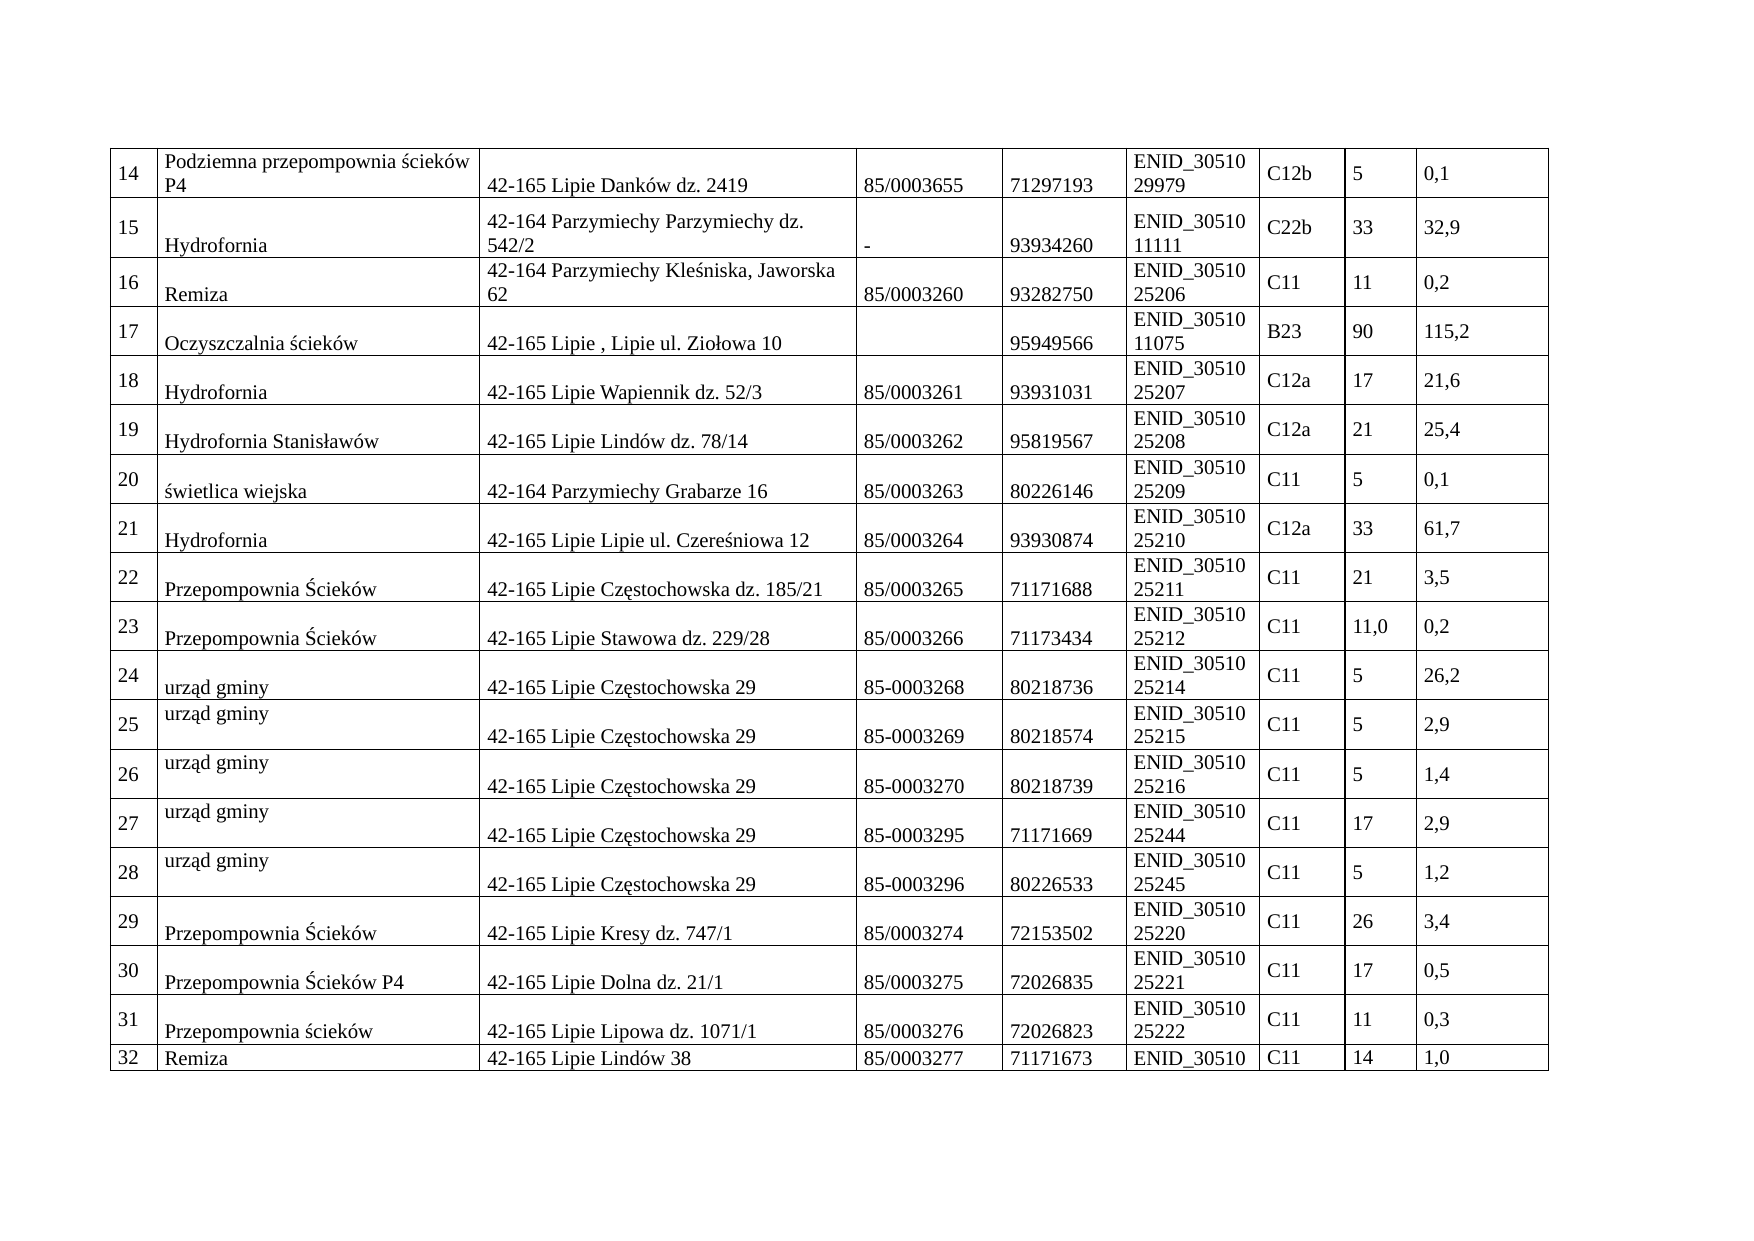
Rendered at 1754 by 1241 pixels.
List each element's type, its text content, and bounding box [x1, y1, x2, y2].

table_cell 2,9 [1417, 799, 1548, 847]
table_cell 90 [1346, 307, 1416, 355]
table_cell ENID_3051025214 [1127, 651, 1259, 699]
table_cell C12a [1260, 405, 1344, 453]
table_cell [1549, 749, 1554, 798]
table_cell 0,1 [1417, 455, 1548, 503]
table_cell 80226146 [1003, 455, 1126, 503]
table_cell 17 [1346, 356, 1416, 404]
table_cell 85-0003269 [857, 700, 1002, 748]
table_cell Hydrofornia [158, 356, 479, 404]
table_cell 0,2 [1417, 602, 1548, 650]
table_cell 1,2 [1417, 848, 1548, 896]
table_cell 32 [111, 1045, 157, 1070]
table_cell ENID_30510 11111 [1127, 198, 1259, 257]
table_cell ENID_3051025211 [1127, 553, 1259, 601]
table_cell 42-165 Lipie Wapiennik dz. 52/3 [480, 356, 856, 404]
table_cell 19 [111, 405, 157, 453]
table_cell 80218574 [1003, 700, 1126, 748]
table_cell - [857, 198, 1002, 257]
table_cell 5 [1346, 651, 1416, 699]
table_cell 93930874 [1003, 504, 1126, 552]
table_cell 11 [1346, 258, 1416, 306]
table_cell [1549, 148, 1554, 197]
table_cell ENID_3051025220 [1127, 897, 1259, 945]
table_cell Podziemna przepompownia ścieków P4 [158, 149, 479, 197]
table_cell 42-165 Lipie Częstochowska 29 [480, 750, 856, 798]
table_cell 95949566 [1003, 307, 1126, 355]
table_cell Hydrofornia [158, 198, 479, 257]
table_cell 1,0 [1417, 1045, 1548, 1070]
table_cell 85/0003265 [857, 553, 1002, 601]
table_cell 1,4 [1417, 750, 1548, 798]
table_cell ENID_3051025245 [1127, 848, 1259, 896]
table_cell 85/0003264 [857, 504, 1002, 552]
table_cell 42-165 Lipie Częstochowska dz. 185/21 [480, 553, 856, 601]
table_cell 33 [1346, 198, 1416, 257]
table_cell 21,6 [1417, 356, 1548, 404]
table_cell ENID_3051025210 [1127, 504, 1259, 552]
table_cell urząd gminy [158, 700, 479, 748]
table_cell urząd gminy [158, 799, 479, 847]
table_cell C12b [1260, 149, 1344, 197]
table_cell 5 [1346, 149, 1416, 197]
table_cell C11 [1260, 1045, 1344, 1070]
table_cell 85-0003270 [857, 750, 1002, 798]
table_cell 42-165 Lipie Częstochowska 29 [480, 700, 856, 748]
table_cell [1549, 355, 1554, 404]
table_cell Przepompownia Ścieków P4 [158, 946, 479, 994]
table_cell 30 [111, 946, 157, 994]
table_cell C22b [1260, 198, 1344, 257]
table_cell [1549, 601, 1554, 650]
table_cell 21 [1346, 553, 1416, 601]
table_cell 0,5 [1417, 946, 1548, 994]
table_cell 0,3 [1417, 995, 1548, 1043]
table_cell 21 [1346, 405, 1416, 453]
table_cell 27 [111, 799, 157, 847]
table_cell C11 [1260, 651, 1344, 699]
table_cell Przepompownia Ścieków [158, 553, 479, 601]
table_cell C12a [1260, 356, 1344, 404]
table_cell 85/0003275 [857, 946, 1002, 994]
table_cell 2,9 [1417, 700, 1548, 748]
table_cell 85-0003295 [857, 799, 1002, 847]
table_cell 5 [1346, 700, 1416, 748]
table_cell ENID_3051025221 [1127, 946, 1259, 994]
table_cell [1549, 945, 1554, 994]
table_cell 42-165 Lipie Lipie ul. Czereśniowa 12 [480, 504, 856, 552]
table_cell ENID_3051011075 [1127, 307, 1259, 355]
table_cell 26,2 [1417, 651, 1548, 699]
table_cell [1549, 197, 1554, 257]
table_cell 17 [1346, 946, 1416, 994]
table_cell [1549, 1044, 1554, 1070]
table_cell 93931031 [1003, 356, 1126, 404]
table_cell świetlica wiejska [158, 455, 479, 503]
table_cell 23 [111, 602, 157, 650]
table_cell 93282750 [1003, 258, 1126, 306]
table_cell 22 [111, 553, 157, 601]
table_cell ENID_3051025207 [1127, 356, 1259, 404]
table_cell 85/0003262 [857, 405, 1002, 453]
table_cell C11 [1260, 553, 1344, 601]
table_cell ENID_30510 [1127, 1045, 1259, 1070]
table_cell 42-164 Parzymiechy Grabarze 16 [480, 455, 856, 503]
table_cell ENID_3051025215 [1127, 700, 1259, 748]
table_cell [1549, 994, 1554, 1043]
table_cell [1549, 454, 1554, 503]
table_cell [1549, 798, 1554, 847]
table_cell ENID_3051025216 [1127, 750, 1259, 798]
table_cell 26 [1346, 897, 1416, 945]
table_cell urząd gminy [158, 651, 479, 699]
table_cell 71171688 [1003, 553, 1126, 601]
table_cell C11 [1260, 799, 1344, 847]
table_cell [1549, 650, 1554, 699]
table_cell C11 [1260, 258, 1344, 306]
table_cell 85-0003296 [857, 848, 1002, 896]
table_cell [1549, 699, 1554, 748]
table_cell 61,7 [1417, 504, 1548, 552]
table_cell 42-165 Lipie Kresy dz. 747/1 [480, 897, 856, 945]
table_cell C11 [1260, 700, 1344, 748]
table_cell 115,2 [1417, 307, 1548, 355]
table_cell 85-0003268 [857, 651, 1002, 699]
table_cell Oczyszczalnia ścieków [158, 307, 479, 355]
table_cell [1549, 552, 1554, 601]
table_cell 71173434 [1003, 602, 1126, 650]
table_cell 85/0003261 [857, 356, 1002, 404]
table_cell 72153502 [1003, 897, 1126, 945]
table_cell [1549, 847, 1554, 896]
table_cell 71297193 [1003, 149, 1126, 197]
table_cell 85/0003655 [857, 149, 1002, 197]
table_cell 71171673 [1003, 1045, 1126, 1070]
table_cell 14 [1346, 1045, 1416, 1070]
table_cell 93934260 [1003, 198, 1126, 257]
table_cell 25,4 [1417, 405, 1548, 453]
table_cell 42-165 Lipie Stawowa dz. 229/28 [480, 602, 856, 650]
table_cell [1549, 896, 1554, 945]
table_cell C11 [1260, 602, 1344, 650]
table_cell 72026823 [1003, 995, 1126, 1043]
table_cell 18 [111, 356, 157, 404]
table_cell C11 [1260, 750, 1344, 798]
table_cell 42-165 Lipie , Lipie ul. Ziołowa 10 [480, 307, 856, 355]
table_cell 29 [111, 897, 157, 945]
table_cell C11 [1260, 848, 1344, 896]
table_cell [1549, 257, 1554, 306]
table_cell ENID_3051025209 [1127, 455, 1259, 503]
table_cell ENID_3051025208 [1127, 405, 1259, 453]
table_cell C11 [1260, 897, 1344, 945]
table_cell 16 [111, 258, 157, 306]
table_cell 80226533 [1003, 848, 1126, 896]
table_cell 5 [1346, 750, 1416, 798]
table_cell [1549, 404, 1554, 453]
table_cell C11 [1260, 455, 1344, 503]
table_cell Remiza [158, 1045, 479, 1070]
table_cell 24 [111, 651, 157, 699]
table_cell ENID_3051025212 [1127, 602, 1259, 650]
table_cell 11,0 [1346, 602, 1416, 650]
table_cell 42-165 Lipie Lindów 38 [480, 1045, 856, 1070]
table_cell 42-165 Lipie Danków dz. 2419 [480, 149, 856, 197]
table_cell 25 [111, 700, 157, 748]
table_cell 85/0003260 [857, 258, 1002, 306]
table_cell 32,9 [1417, 198, 1548, 257]
table_cell Remiza [158, 258, 479, 306]
table_cell 85/0003266 [857, 602, 1002, 650]
table_cell 5 [1346, 455, 1416, 503]
table_cell 15 [111, 198, 157, 257]
table_cell 28 [111, 848, 157, 896]
table_cell [1549, 306, 1554, 355]
table_cell 85/0003277 [857, 1045, 1002, 1070]
table_cell Przepompownia Ścieków [158, 602, 479, 650]
table_cell C11 [1260, 995, 1344, 1043]
table_cell urząd gminy [158, 750, 479, 798]
table_cell urząd gminy [158, 848, 479, 896]
table_cell 0,2 [1417, 258, 1548, 306]
table_cell 31 [111, 995, 157, 1043]
table_cell 42-164 Parzymiechy Kleśniska, Jaworska 62 [480, 258, 856, 306]
table_cell C11 [1260, 946, 1344, 994]
table_cell 95819567 [1003, 405, 1126, 453]
table_cell 0,1 [1417, 149, 1548, 197]
table_cell Przepompownia Ścieków [158, 897, 479, 945]
table_cell Przepompownia ścieków [158, 995, 479, 1043]
table_cell 42-165 Lipie Lipowa dz. 1071/1 [480, 995, 856, 1043]
table_cell 85/0003276 [857, 995, 1002, 1043]
table_cell 3,4 [1417, 897, 1548, 945]
table_cell 11 [1346, 995, 1416, 1043]
table_cell 85/0003263 [857, 455, 1002, 503]
table_cell 26 [111, 750, 157, 798]
table_cell 33 [1346, 504, 1416, 552]
table_cell 71171669 [1003, 799, 1126, 847]
table_cell ENID_3051025206 [1127, 258, 1259, 306]
table_cell 72026835 [1003, 946, 1126, 994]
table_cell 42-164 Parzymiechy Parzymiechy dz. 542/2 [480, 198, 856, 257]
table_cell [857, 307, 1002, 355]
table_cell ENID_3051025222 [1127, 995, 1259, 1043]
table_cell 80218739 [1003, 750, 1126, 798]
table_cell 42-165 Lipie Częstochowska 29 [480, 651, 856, 699]
table_cell 17 [1346, 799, 1416, 847]
table_cell 80218736 [1003, 651, 1126, 699]
table_cell C12a [1260, 504, 1344, 552]
table_cell 42-165 Lipie Częstochowska 29 [480, 799, 856, 847]
table_cell 14 [111, 149, 157, 197]
table_cell [1549, 503, 1554, 552]
table_cell 42-165 Lipie Dolna dz. 21/1 [480, 946, 856, 994]
table_cell ENID_3051029979 [1127, 149, 1259, 197]
table_cell 85/0003274 [857, 897, 1002, 945]
table_cell Hydrofornia Stanisławów [158, 405, 479, 453]
table_cell ENID_3051025244 [1127, 799, 1259, 847]
table_cell 17 [111, 307, 157, 355]
table_cell 3,5 [1417, 553, 1548, 601]
table_cell 5 [1346, 848, 1416, 896]
table_cell 20 [111, 455, 157, 503]
table_cell Hydrofornia [158, 504, 479, 552]
table_cell 42-165 Lipie Częstochowska 29 [480, 848, 856, 896]
table_cell 42-165 Lipie Lindów dz. 78/14 [480, 405, 856, 453]
table_cell 21 [111, 504, 157, 552]
table_cell B23 [1260, 307, 1344, 355]
